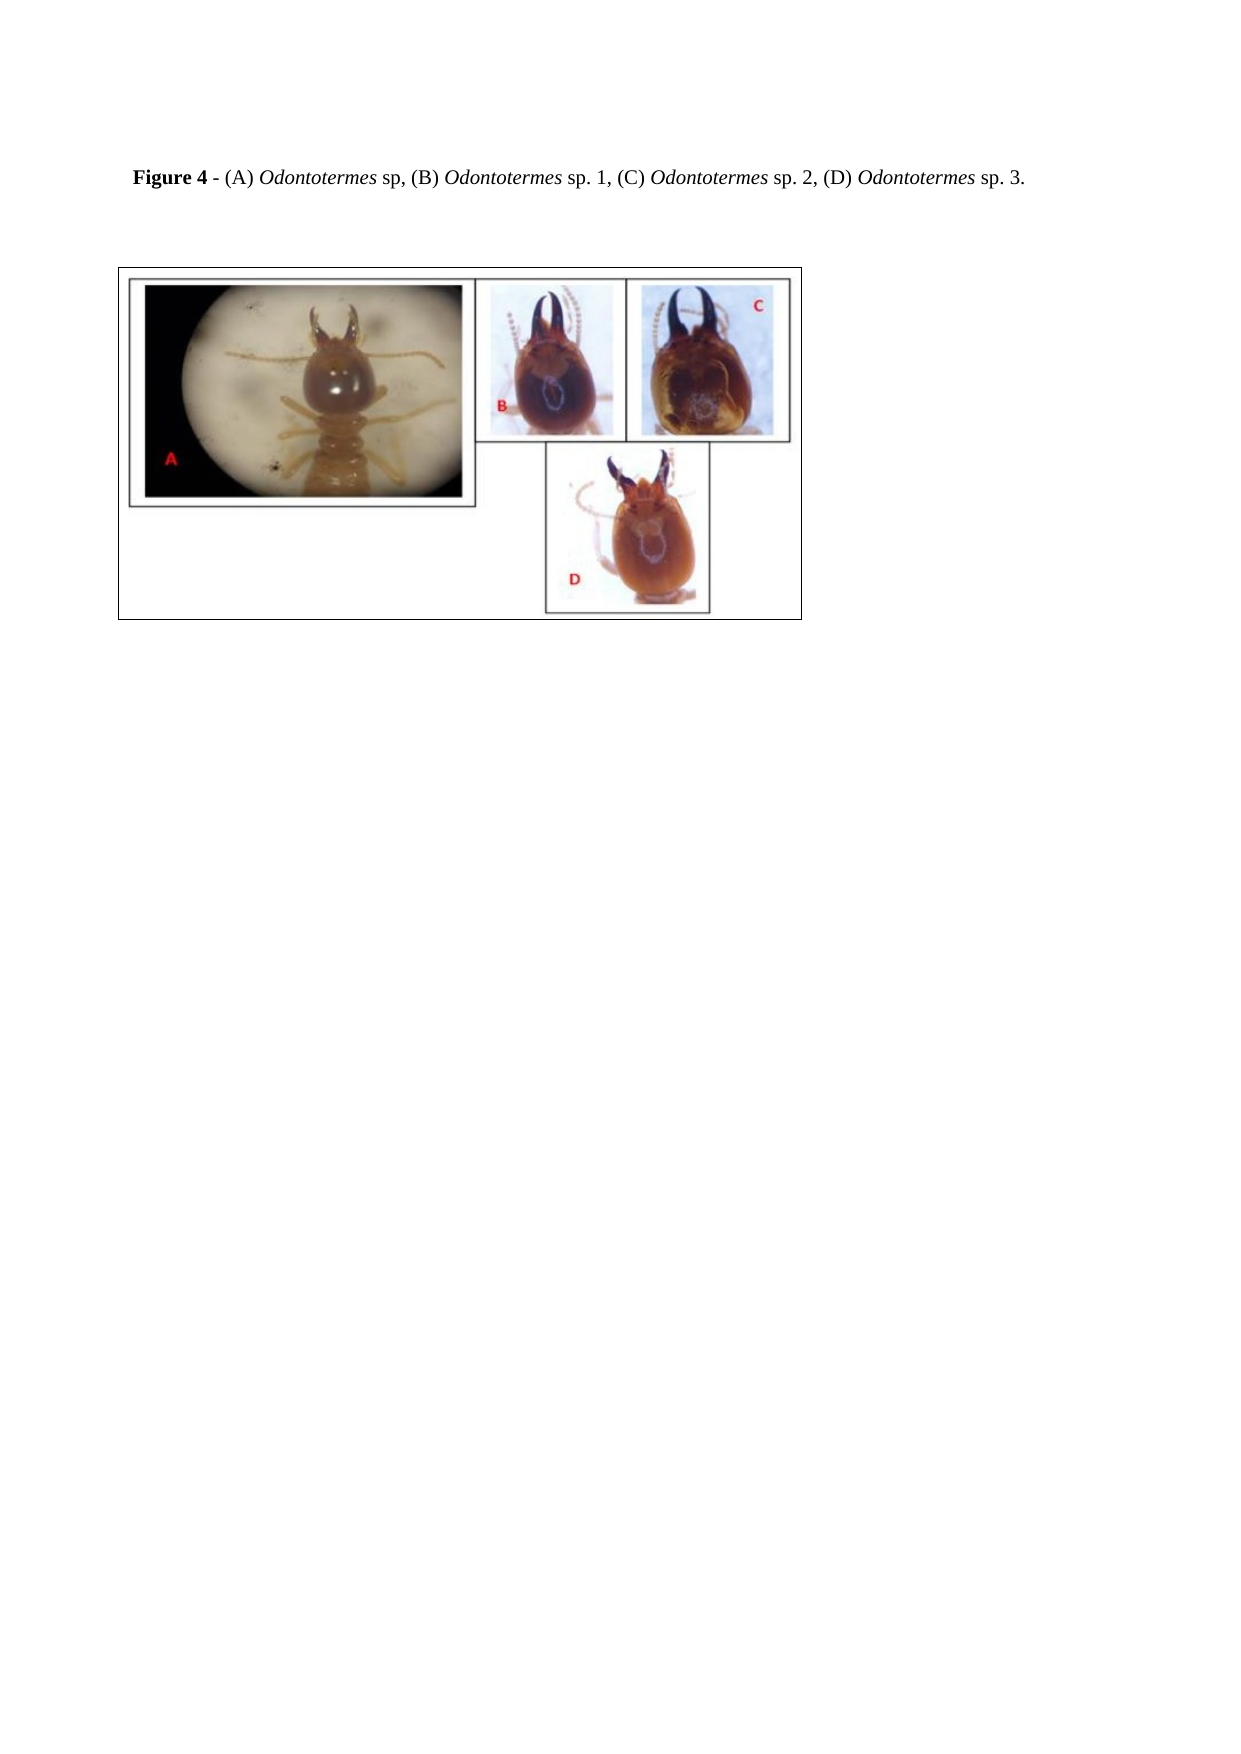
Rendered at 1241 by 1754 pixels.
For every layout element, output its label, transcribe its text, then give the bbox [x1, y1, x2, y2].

text Figure 4 - (A) Odontotermes sp, (B) Odontotermes sp. 1, (C) Odontotermes sp. 2, (D) Odontotermes sp. 3. [133, 165, 1122, 189]
